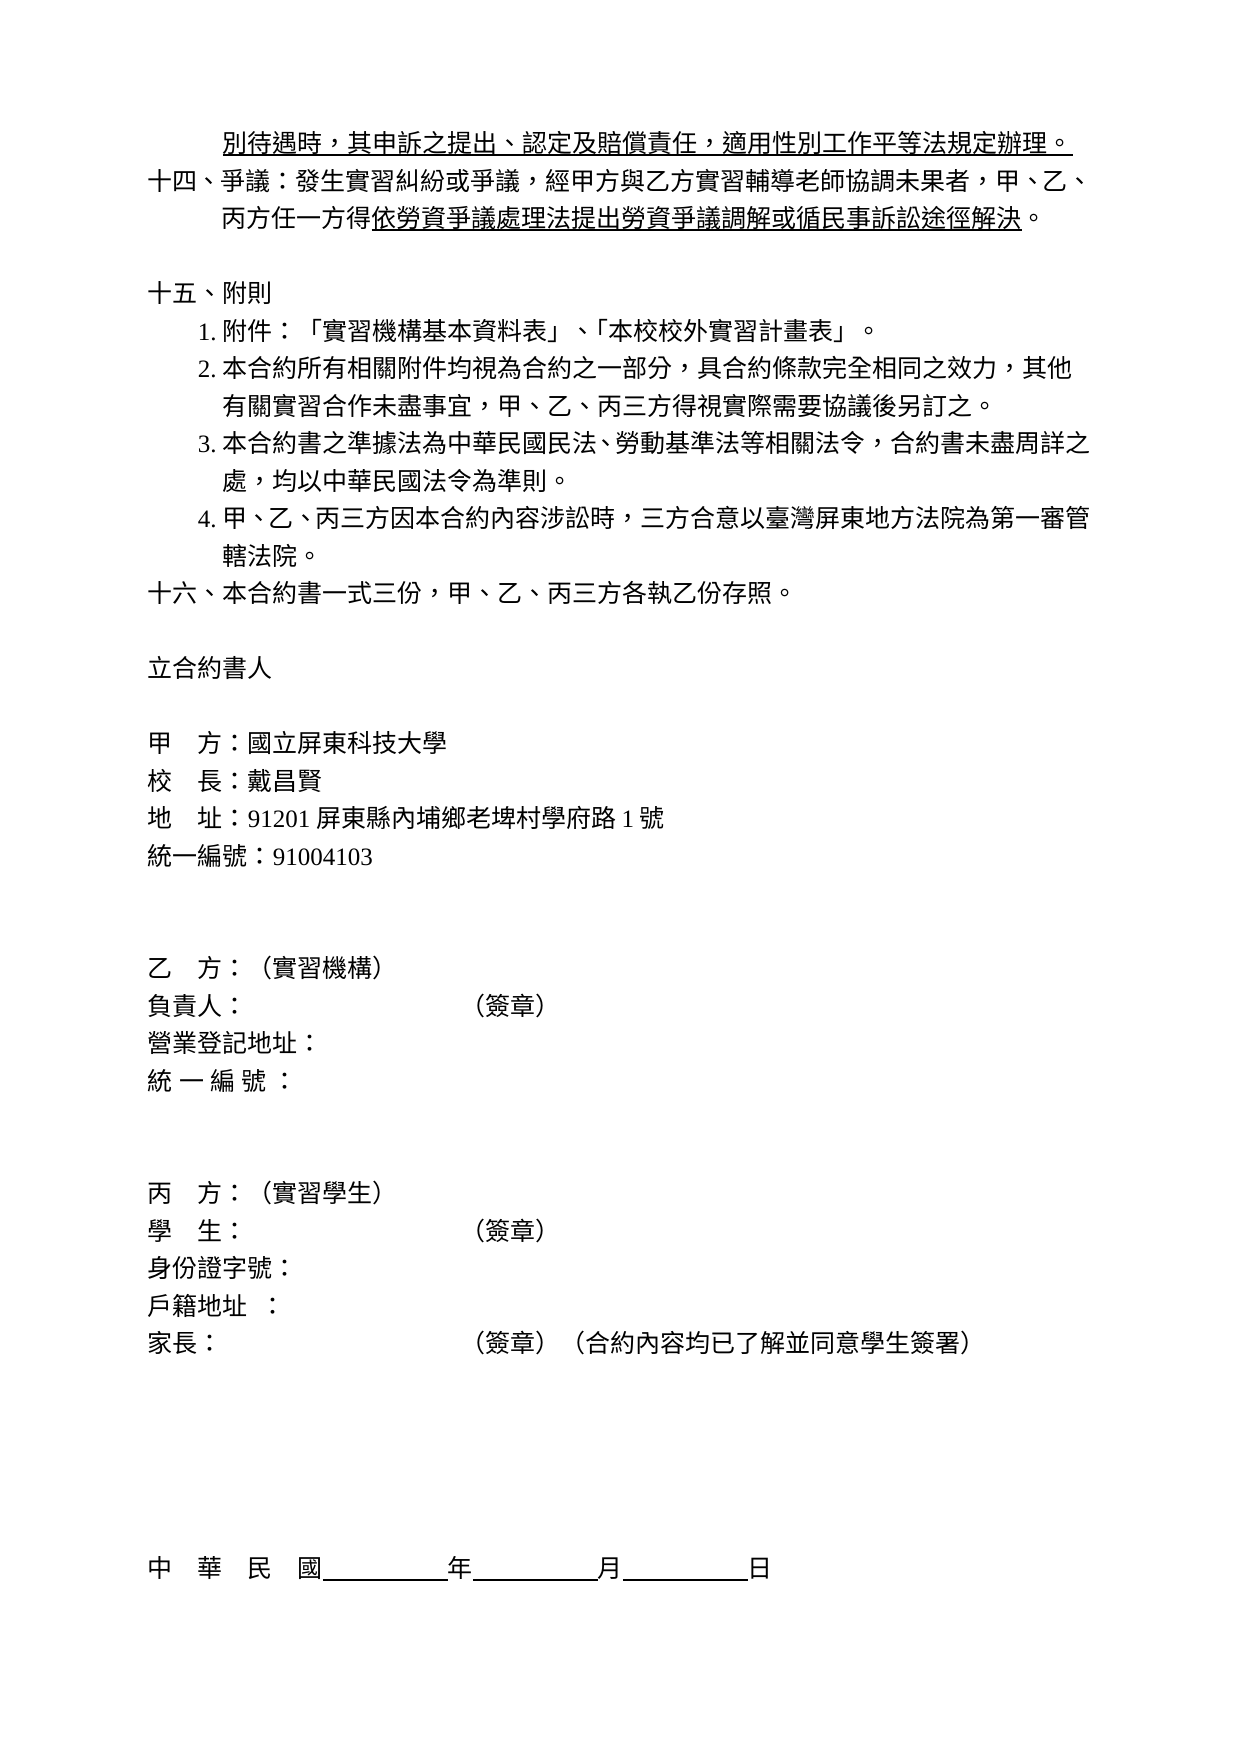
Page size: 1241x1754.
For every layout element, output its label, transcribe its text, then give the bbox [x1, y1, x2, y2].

text 學 生： （簽章） [148, 1210, 992, 1248]
text 戶籍地址 ： [148, 1285, 992, 1323]
list 附件：「實習機構基本資料表」、「本校校外實習計畫表」。 [198, 310, 1090, 348]
text 統 一 編 號 ： [148, 1060, 992, 1098]
text 甲 方：國立屏東科技大學 [148, 723, 992, 760]
list 本合約書之準據法為中華民國民法、勞動基準法等相關法令，合約書未盡周詳之處，均以中華民國法令為準則。 [198, 423, 1090, 498]
text 家長： （簽章）（合約內容均已了解並同意學生簽署） [148, 1323, 992, 1360]
text 負責人： （簽章） [148, 985, 992, 1023]
text 統一編號：91004103 [148, 835, 992, 873]
text 丙 方：（實習學生） [148, 1173, 992, 1210]
list 甲、乙、丙三方因本合約內容涉訟時，三方合意以臺灣屏東地方法院為第一審管轄法院。 [198, 498, 1090, 573]
text 十六、本合約書一式三份，甲、乙、丙三方各執乙份存照。 [148, 573, 1090, 610]
text 校 長：戴昌賢 [148, 760, 992, 798]
text 營業登記地址： [148, 1023, 992, 1060]
text 十五、附則 [148, 273, 1089, 310]
text 十四、爭議：發生實習糾紛或爭議，經甲方與乙方實習輔導老師協調未果者，甲、乙、丙方任一方得依勞資爭議處理法提出勞資爭議調解或循民事訴訟途徑解決。 [148, 160, 1089, 235]
text 身份證字號： [148, 1248, 992, 1285]
text 地 址：91201 屏東縣內埔鄉老埤村學府路1號 [148, 798, 992, 835]
text 乙 方：（實習機構） [148, 948, 992, 985]
text 中 華 民 國 年 月 日 [148, 1548, 1092, 1585]
text 立合約書人 [148, 648, 992, 685]
list 本合約所有相關附件均視為合約之一部分，具合約條款完全相同之效力，其他有關實習合作未盡事宜，甲、乙、丙三方得視實際需要協議後另訂之。 [198, 348, 1090, 423]
text 別待遇時，其申訴之提出、認定及賠償責任，適用性別工作平等法規定辦理。 [148, 123, 1090, 160]
